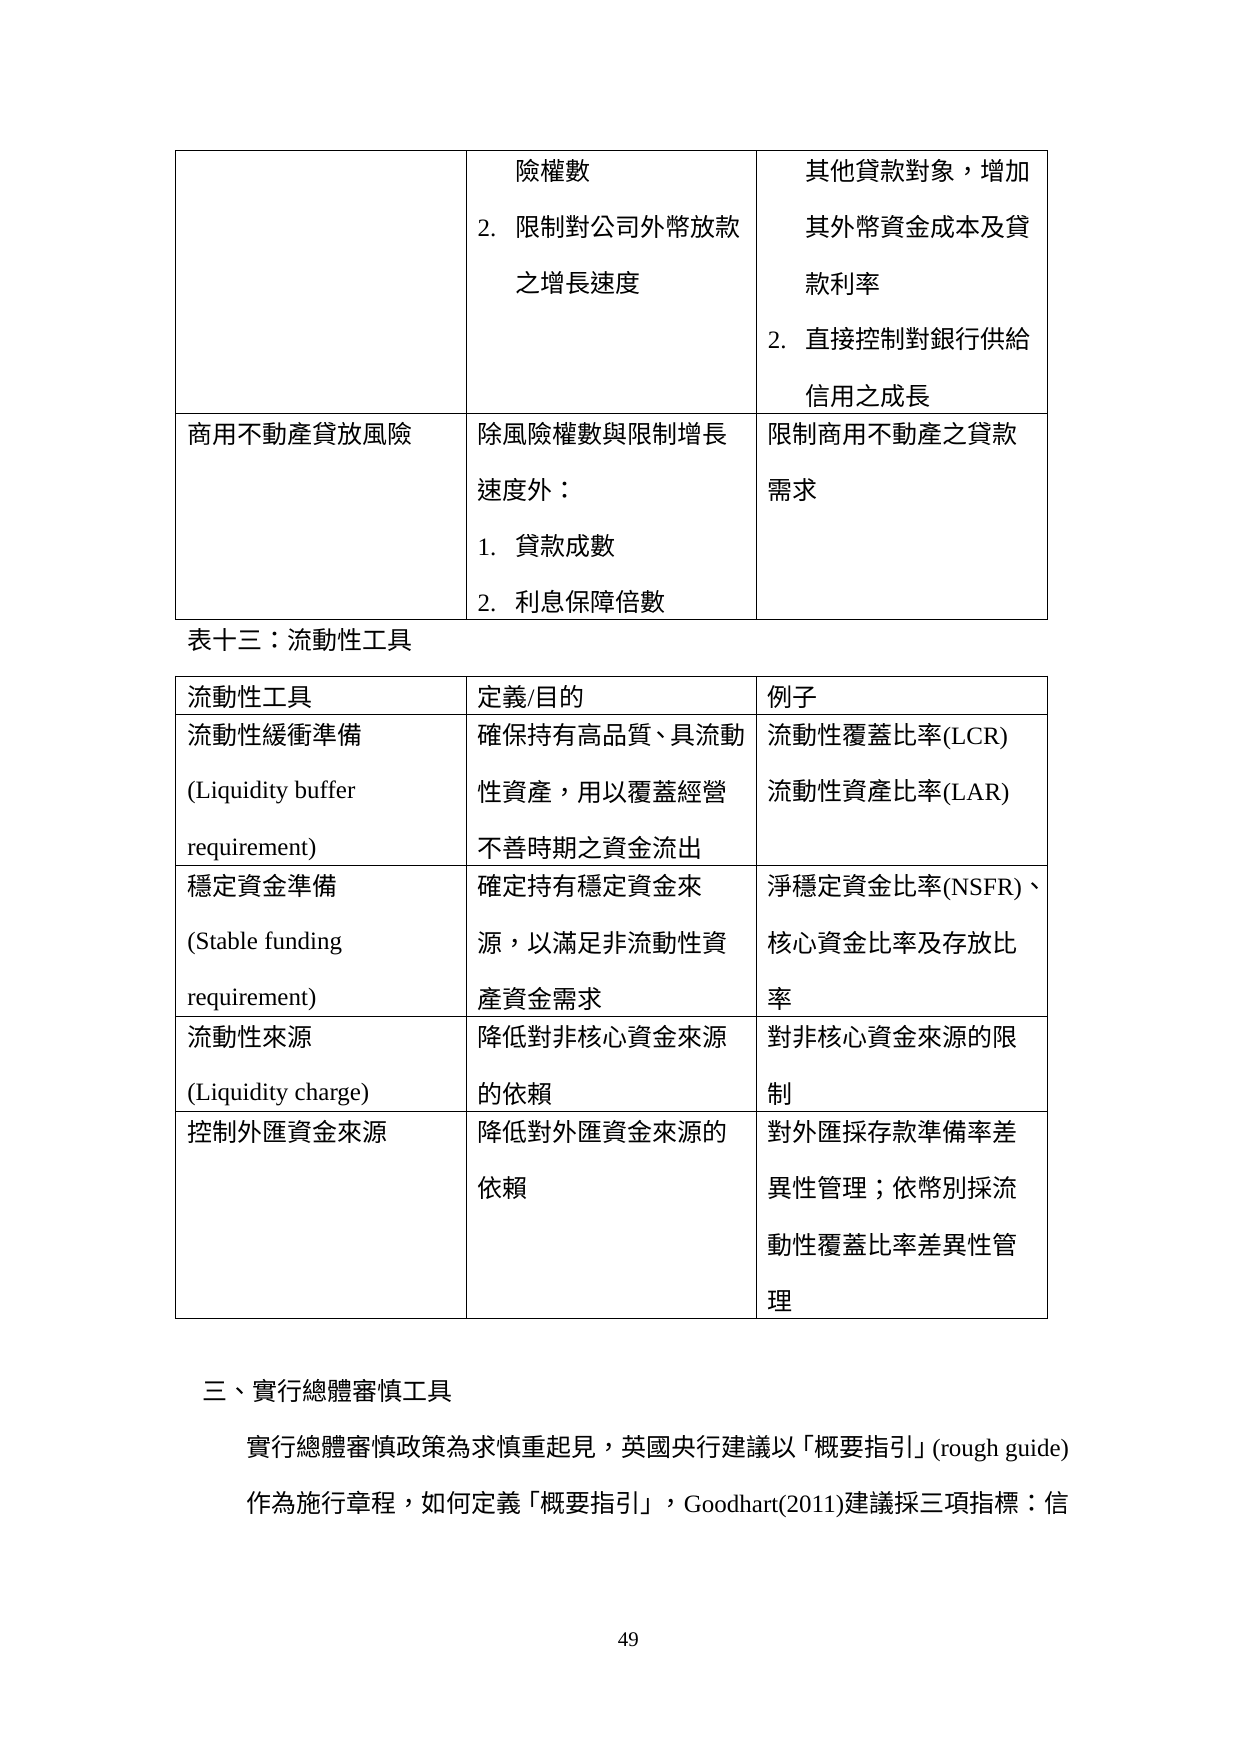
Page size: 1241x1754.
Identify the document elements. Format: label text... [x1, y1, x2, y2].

table_cell 增加銀行彈性；相較其他貸款對象，增加其外幣資金成本及貸款利率 直接控制對銀行供給信用之成長 [757, 151, 1047, 413]
table_cell 流動性覆蓋比率(LCR) 流動性資產比率(LAR) [757, 715, 1047, 865]
text 實行總體審慎政策為求慎重起見，英國央行建議以「概要指引」(rough guide)作為施行章程，如何定義「概要指引」，Goodhart(2011)建議採三項指標：信用擴張率、財產價格增長率、部門別及整體經濟規模之槓桿率。當上述指標中，至少2個增長比率明顯過快，且高於平均值，則權責機關應採行動因應，若未採行動，亦應向大眾說明。 [246, 1426, 1069, 1520]
table_cell [176, 151, 466, 413]
table_cell 降低對非核心資金來源的依賴 [467, 1017, 756, 1111]
text 表十三：流動性工具 [187, 620, 1069, 657]
table_cell 穩定資金準備 (Stable funding requirement) [176, 866, 466, 1016]
table_cell 流動性緩衝準備(Liquidity buffer requirement) [176, 715, 466, 865]
table_header 流動性工具 [176, 677, 466, 714]
table_cell 限制商用不動產之貸款需求 [757, 414, 1047, 619]
table_cell 降低對外匯資金來源的依賴 [467, 1112, 756, 1318]
table_cell 對外匯採存款準備率差異性管理；依幣別採流動性覆蓋比率差異性管理 [757, 1112, 1047, 1318]
table_cell 對公司外幣放款之風險權數 限制對公司外幣放款之增長速度 [467, 151, 756, 413]
table_cell 商用不動產貸放風險 [176, 414, 466, 619]
table_header 例子 [757, 677, 1047, 714]
table_cell 確保持有高品質、具流動性資產，用以覆蓋經營不善時期之資金流出 [467, 715, 756, 865]
table_cell 控制外匯資金來源 [176, 1112, 466, 1318]
table_cell 對非核心資金來源的限制 [757, 1017, 1047, 1111]
table_header 定義/目的 [467, 677, 756, 714]
table_cell 淨穩定資金比率(NSFR)、核心資金比率及存放比率 [757, 866, 1047, 1016]
table_cell 確定持有穩定資金來源，以滿足非流動性資產資金需求 [467, 866, 756, 1016]
text 三、實行總體審慎工具 [202, 1371, 1069, 1408]
table_cell 流動性來源 (Liquidity charge) [176, 1017, 466, 1111]
table_cell 除風險權數與限制增長速度外： 貸款成數 利息保障倍數 [467, 414, 756, 619]
